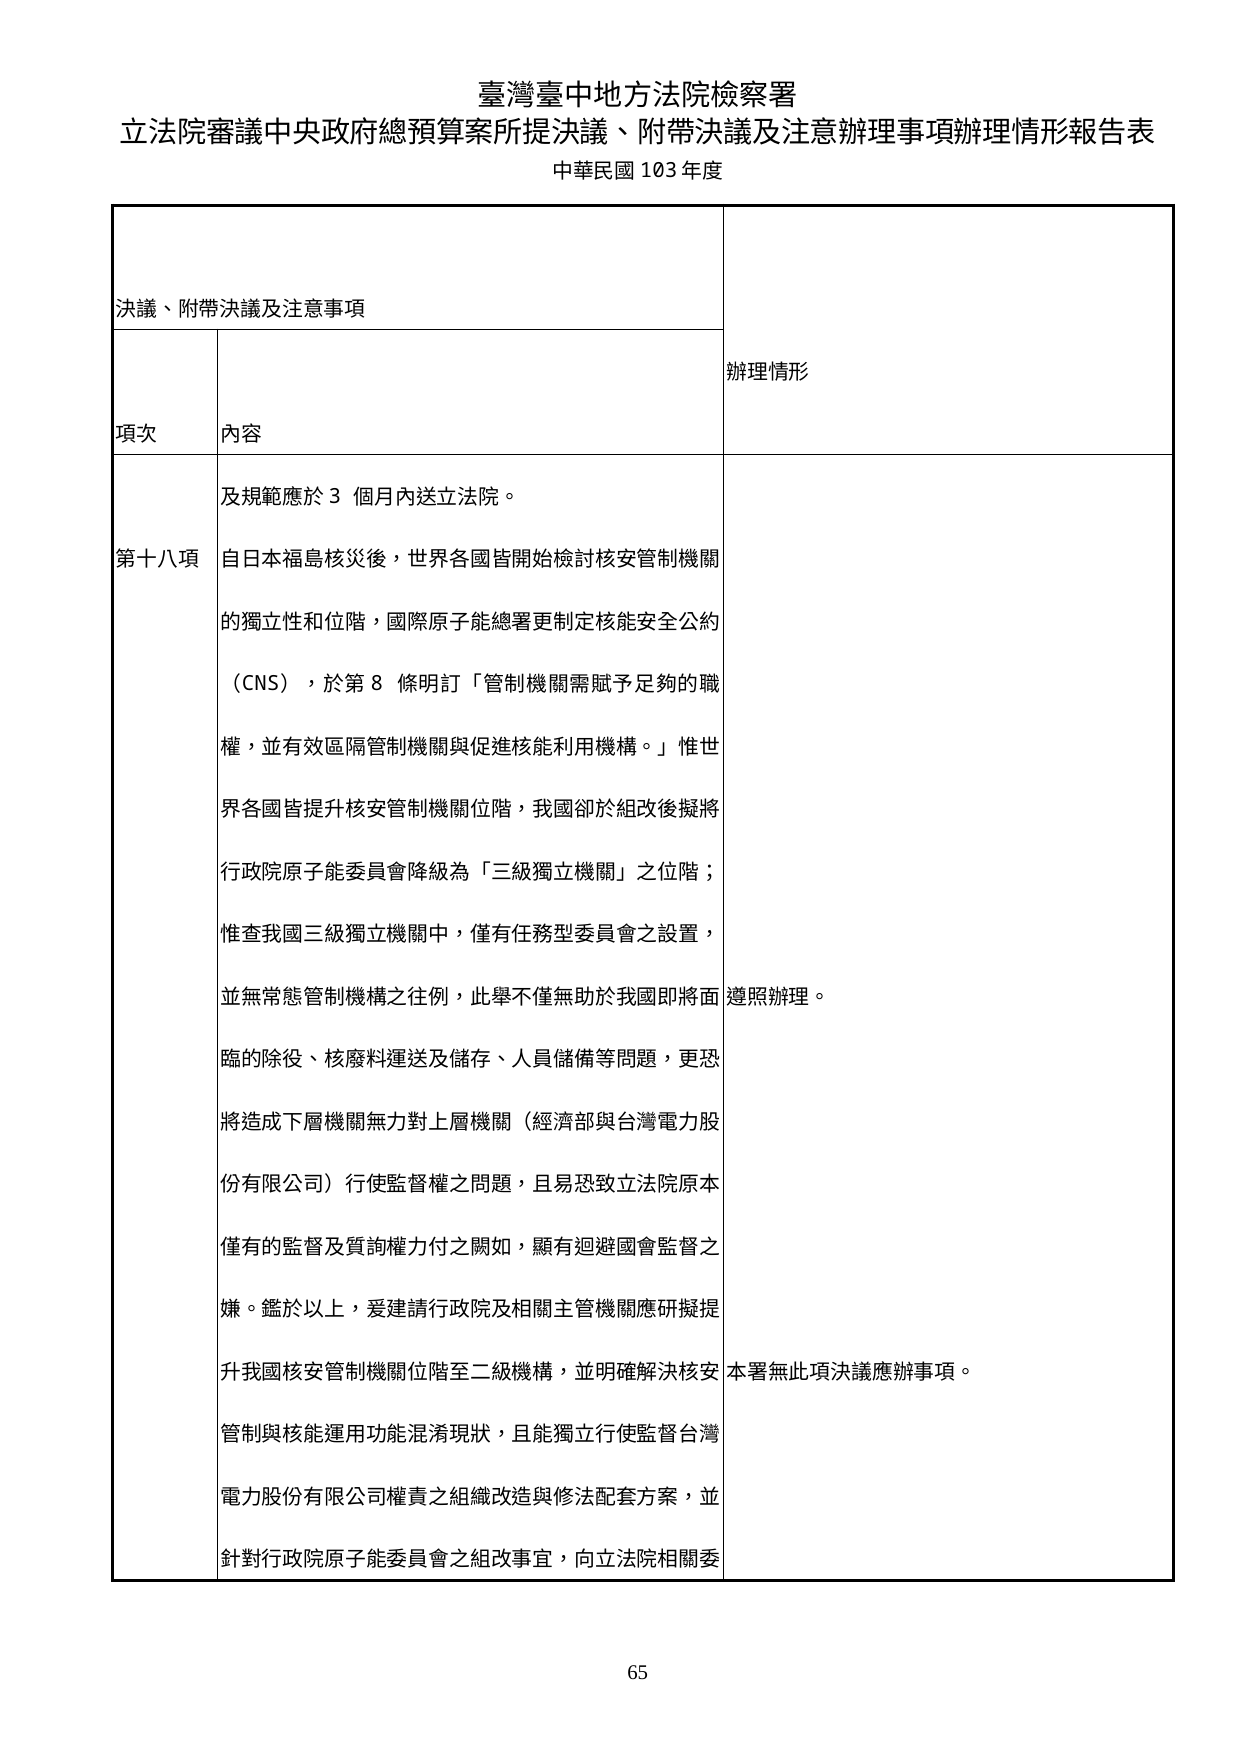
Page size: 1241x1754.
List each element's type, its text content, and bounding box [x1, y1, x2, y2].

table_cell 遵照辦理。 本署無此項決議應辦事項。 [724, 455, 1172, 1578]
table_header 辦理情形 [724, 207, 1172, 453]
table_cell 項次 [114, 330, 217, 453]
table_cell 內容 [218, 330, 723, 453]
table_header 決議、附帶決議及注意事項 [114, 207, 723, 328]
table_cell 第十八項 [114, 455, 217, 1578]
table_cell 及規範應於3 個月內送立法院。 自日本福島核災後，世界各國皆開始檢討核安管制機關的獨立性和位階，國際原子能總署更制定核能安全公約（CNS），於第8 條明訂「管制機關需賦予足夠的職權，並有效區隔管制機關與促進核能利用機構。」惟世界各國皆提升核安管制機關位階，我國卻於組改後擬將行政院原子能委員會降級為「三級獨立機關」之位階；惟查我國三級獨立機關中，僅有任務型委員會之設置，並無常態管制機構之往例，此舉不僅無助於我國即將面臨的除役、核廢料運送及儲存、人員儲備等問題，更恐將造成下層機關無力對上層機關（經濟部與台灣電力股份有限公司）行使監督權之問題，且易恐致立法院原本僅有的監督及質詢權力付之闕如，顯有迴避國會監督之嫌。鑑於以上，爰建請行政院及相關主管機關應研擬提升我國核安管制機關位階至二級機構，並明確解決核安管制與核能運用功能混淆現狀，且能獨立行使監督台灣電力股份有限公司權責之組織改造與修法配套方案，並針對行政院原子能委員會之組改事宜，向立法院相關委 [218, 455, 723, 1578]
